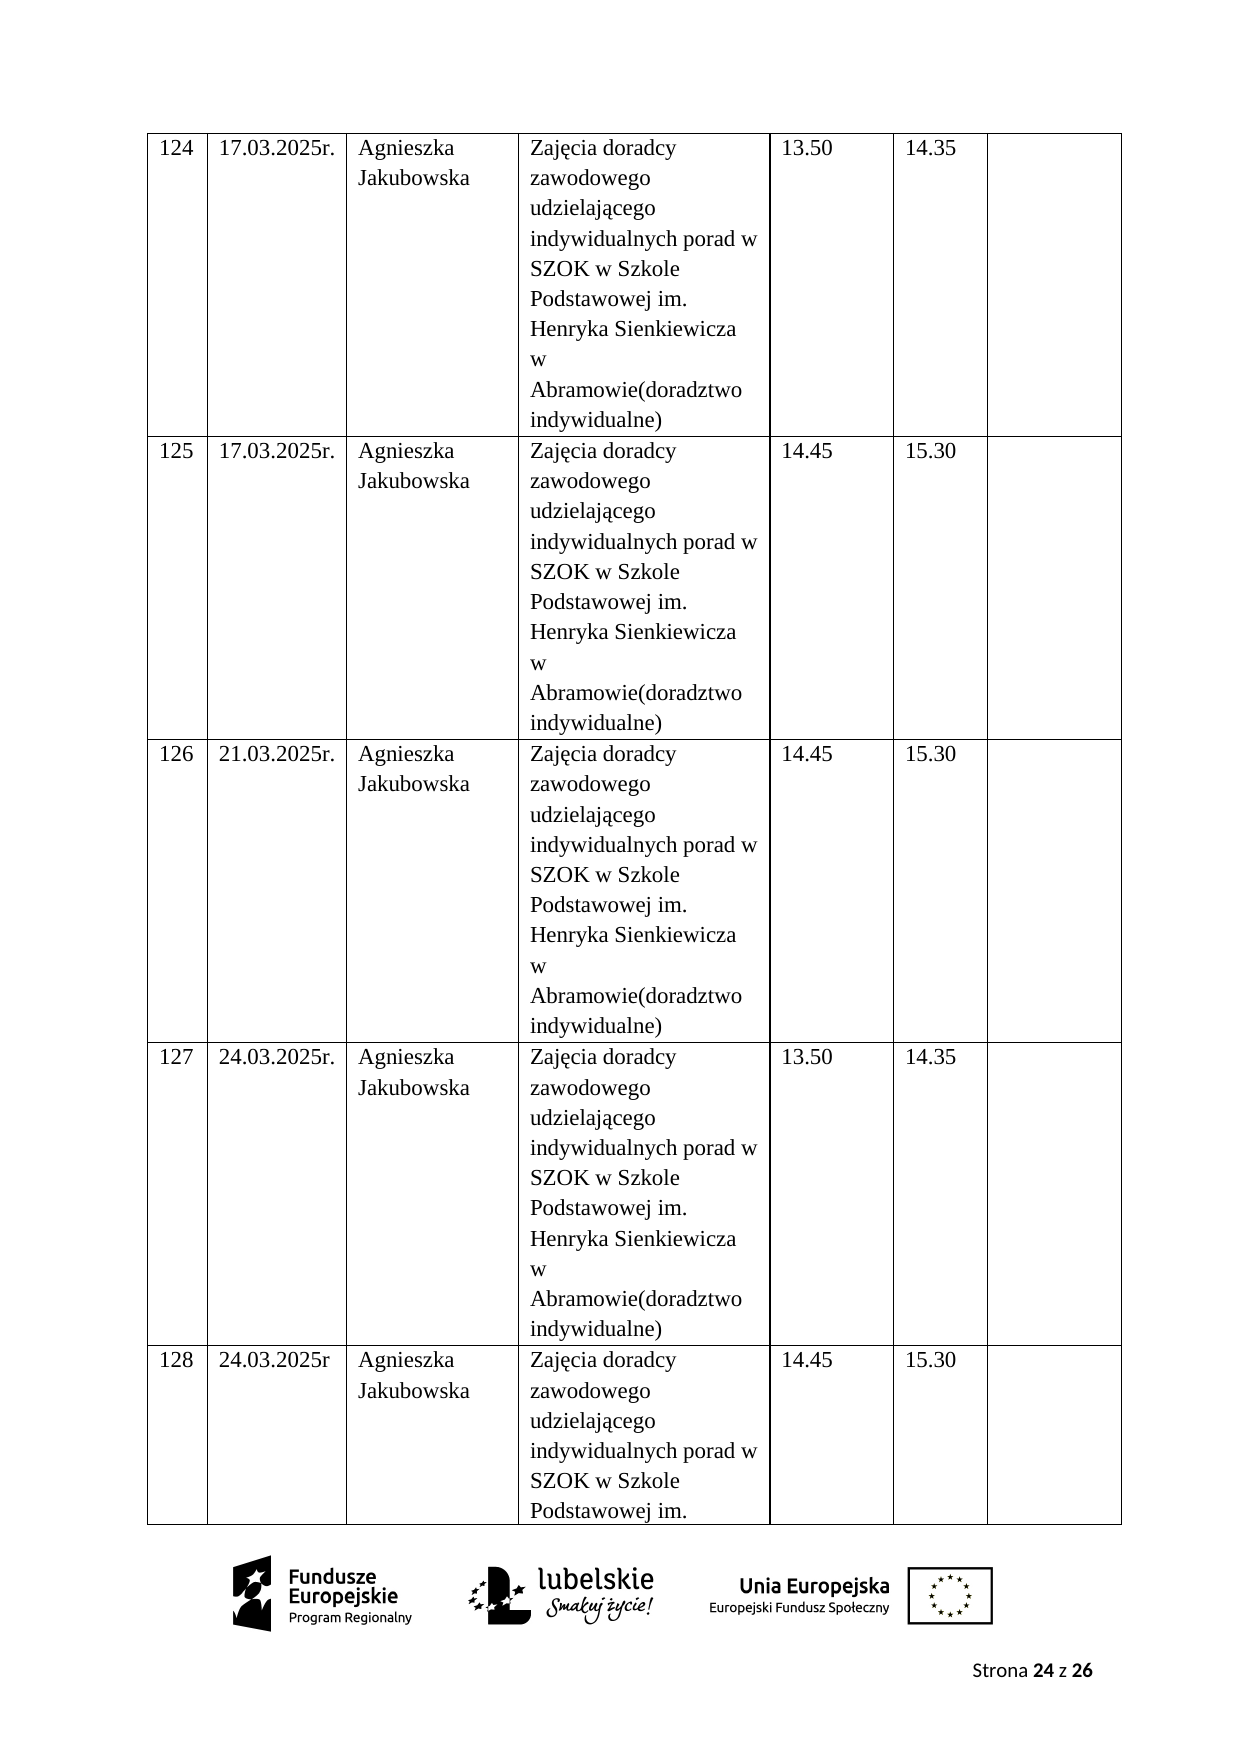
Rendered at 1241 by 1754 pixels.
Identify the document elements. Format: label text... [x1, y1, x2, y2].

table_cell 14.35 [894, 1043, 987, 1345]
table_cell 17.03.2025r. [208, 134, 346, 436]
table_cell Zajęcia doradcy zawodowego udzielającego indywidualnych porad w SZOK w Szkole Podstawowej im. [519, 1346, 769, 1524]
table_cell Agnieszka Jakubowska [347, 437, 518, 739]
table_cell Zajęcia doradcy zawodowego udzielającego indywidualnych porad w SZOK w Szkole Podstawowej im. Henryka Sienkiewicza w Abramowie(doradztwo indywidualne) [519, 437, 769, 739]
table_cell 24.03.2025r [208, 1346, 346, 1524]
table_cell 24.03.2025r. [208, 1043, 346, 1345]
table_cell Zajęcia doradcy zawodowego udzielającego indywidualnych porad w SZOK w Szkole Podstawowej im. Henryka Sienkiewicza w Abramowie(doradztwo indywidualne) [519, 134, 769, 436]
table_cell 124 [148, 134, 207, 436]
table_cell [988, 1043, 1121, 1345]
table_cell 15.30 [894, 1346, 987, 1524]
table_cell [988, 1346, 1121, 1524]
table_cell 126 [148, 740, 207, 1042]
table_cell [988, 437, 1121, 739]
table_cell 15.30 [894, 437, 987, 739]
table_cell Zajęcia doradcy zawodowego udzielającego indywidualnych porad w SZOK w Szkole Podstawowej im. Henryka Sienkiewicza w Abramowie(doradztwo indywidualne) [519, 1043, 769, 1345]
table_cell 127 [148, 1043, 207, 1345]
table_cell Zajęcia doradcy zawodowego udzielającego indywidualnych porad w SZOK w Szkole Podstawowej im. Henryka Sienkiewicza w Abramowie(doradztwo indywidualne) [519, 740, 769, 1042]
table_cell [988, 134, 1121, 436]
table_cell 13.50 [771, 1043, 893, 1345]
table_cell 14.45 [771, 437, 893, 739]
table_cell Agnieszka Jakubowska [347, 1043, 518, 1345]
table_cell 14.45 [771, 1346, 893, 1524]
table_cell 128 [148, 1346, 207, 1524]
table_cell 15.30 [894, 740, 987, 1042]
table_cell Agnieszka Jakubowska [347, 1346, 518, 1524]
table_cell Agnieszka Jakubowska [347, 134, 518, 436]
table_cell [988, 740, 1121, 1042]
table_cell Agnieszka Jakubowska [347, 740, 518, 1042]
table_cell 17.03.2025r. [208, 437, 346, 739]
table_cell 13.50 [771, 134, 893, 436]
table_cell 14.35 [894, 134, 987, 436]
table_cell 21.03.2025r. [208, 740, 346, 1042]
table_cell 14.45 [771, 740, 893, 1042]
table_cell 125 [148, 437, 207, 739]
